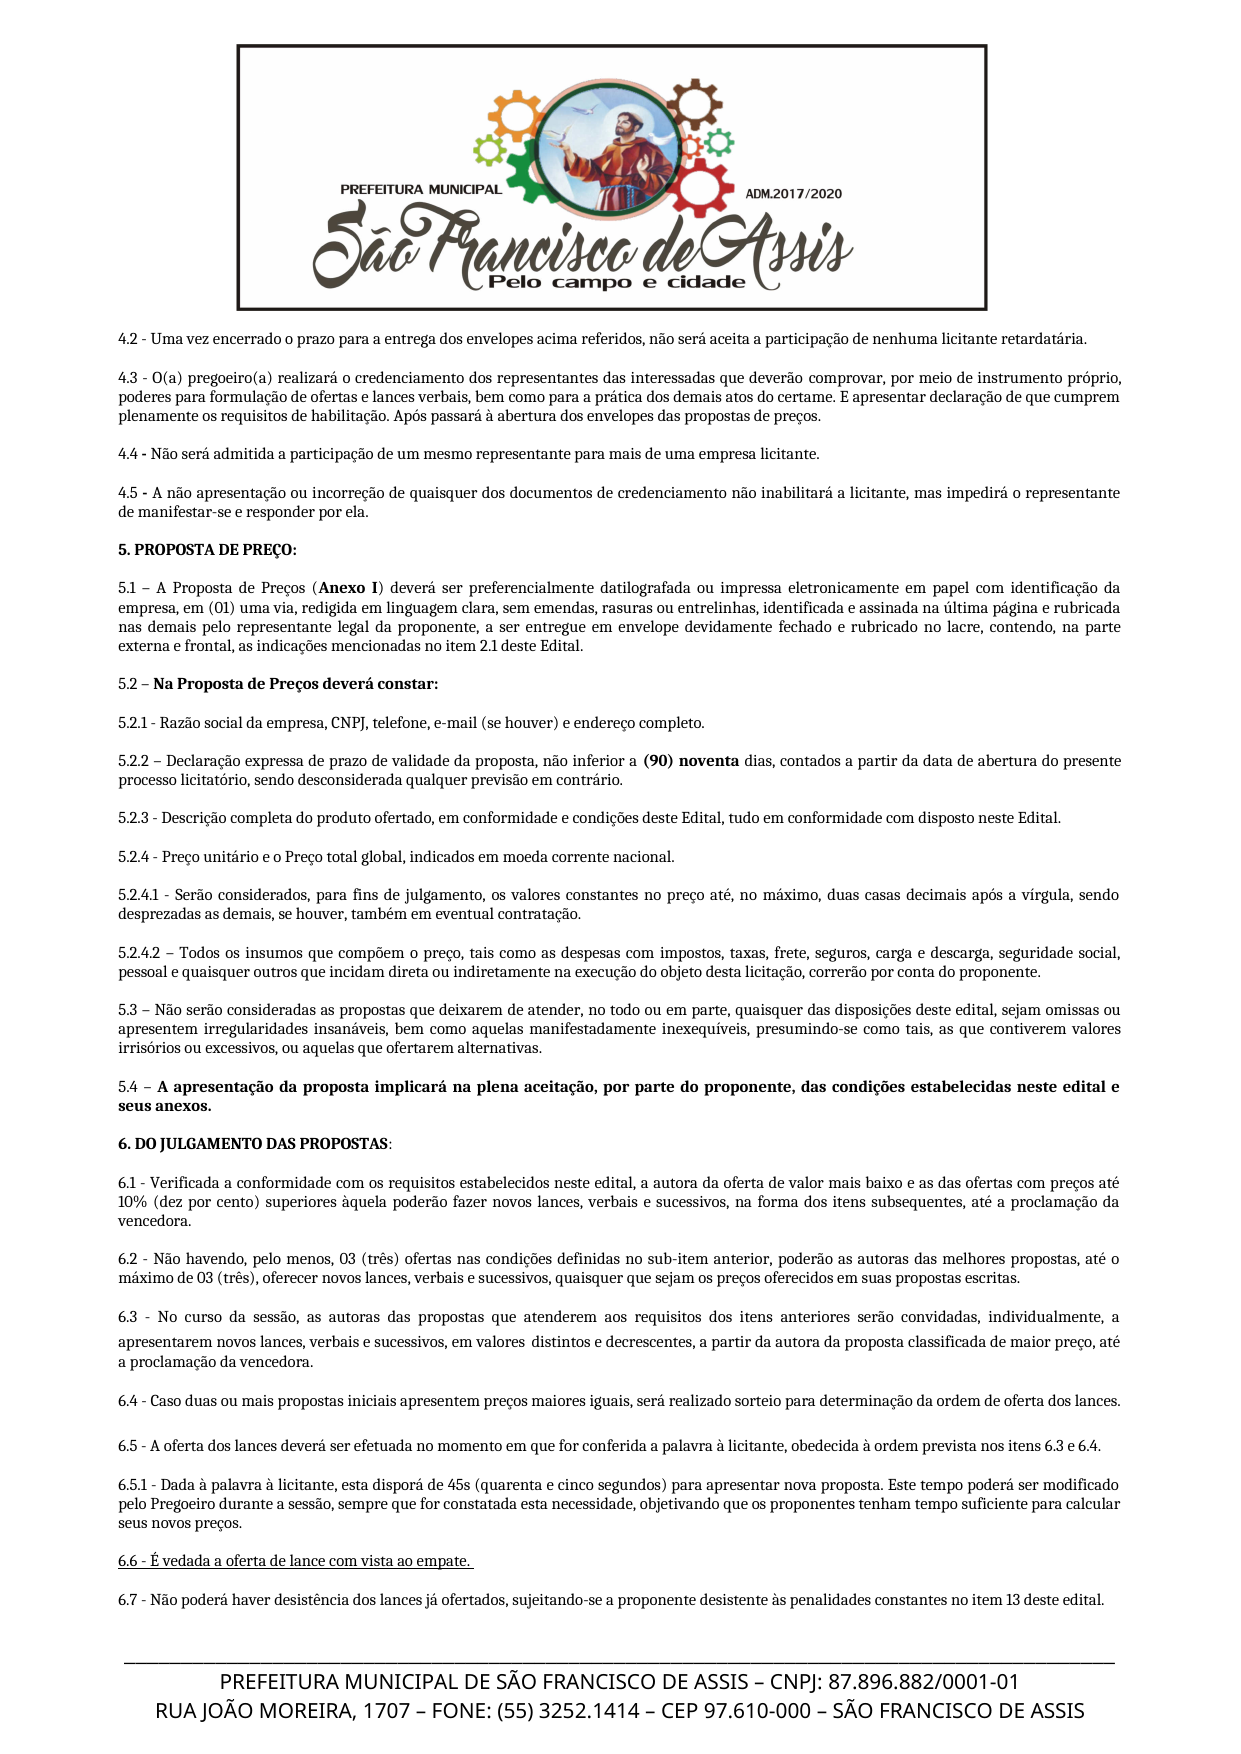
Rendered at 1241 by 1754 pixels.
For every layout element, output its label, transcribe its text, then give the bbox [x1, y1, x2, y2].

text 5.2.4.2 – Todos os insumos que compõem o preço, tais como as despesas com impostos, taxas, frete, seguros, carga e descarga, seguridade social, pessoal e quaisquer outros que incidam direta ou indiretamente na execução do objeto desta licitação, correrão por conta do proponente. [118, 943, 1122, 981]
text 4.4 - Não será admitida a participação de um mesmo representante para mais de uma empresa licitante. [118, 445, 1122, 464]
text 6.2 - Não havendo, pelo menos, 03 (três) ofertas nas condições definidas no sub-item anterior, poderão as autoras das melhores propostas, até o máximo de 03 (três), oferecer novos lances, verbais e sucessivos, quaisquer que sejam os preços oferecidos em suas propostas escritas. [118, 1250, 1122, 1288]
text 5.2 – Na Proposta de Preços deverá constar: [118, 675, 1122, 694]
text 5.4 – A apresentação da proposta implicará na plena aceitação, por parte do proponente, das condições estabelecidas neste edital e seus anexos. [118, 1077, 1122, 1116]
text 5.2.1 - Razão social da empresa, CNPJ, telefone, e-mail (se houver) e endereço completo. [118, 713, 1122, 732]
text 4.2 - Uma vez encerrado o prazo para a entrega dos envelopes acima referidos, não será aceita a participação de nenhuma licitante retardatária. [118, 330, 1122, 349]
text 6.1 - Verificada a conformidade com os requisitos estabelecidos neste edital, a autora da oferta de valor mais baixo e as das ofertas com preços até 10% (dez por cento) superiores àquela poderão fazer novos lances, verbais e sucessivos, na forma dos itens subsequentes, até a proclamação da vencedora. [118, 1173, 1122, 1231]
text 5.2.2 – Declaração expressa de prazo de validade da proposta, não inferior a (90) noventa dias, contados a partir da data de abertura do presente processo licitatório, sendo desconsiderada qualquer previsão em contrário. [118, 751, 1122, 790]
text 6.4 - Caso duas ou mais propostas iniciais apresentem preços maiores iguais, será realizado sorteio para determinação da ordem de oferta dos lances. [118, 1391, 1122, 1410]
text 5.3 – Não serão consideradas as propostas que deixarem de atender, no todo ou em parte, quaisquer das disposições deste edital, sejam omissas ou apresentem irregularidades insanáveis, bem como aquelas manifestadamente inexequíveis, presumindo-se como tais, as que contiverem valores irrisórios ou excessivos, ou aquelas que ofertarem alternativas. [118, 1001, 1122, 1058]
text 6.7 - Não poderá haver desistência dos lances já ofertados, sujeitando-se a proponente desistente às penalidades constantes no item 13 deste edital. [118, 1590, 1122, 1609]
text 6.6 - É vedada a oferta de lance com vista ao empate. [118, 1552, 1122, 1571]
text 6.3 - No curso da sessão, as autoras das propostas que atenderem aos requisitos dos itens anteriores serão convidadas, individualmente, a apresentarem novos lances, verbais e sucessivos, em valores distintos e decrescentes, a partir da autora da proposta classificada de maior preço, até a proclamação da vencedora. [118, 1307, 1122, 1372]
text 6.5 - A oferta dos lances deverá ser efetuada no momento em que for conferida a palavra à licitante, obedecida à ordem prevista nos itens 6.3 e 6.4. [118, 1437, 1122, 1456]
text 4.3 - O(a) pregoeiro(a) realizará o credenciamento dos representantes das interessadas que deverão comprovar, por meio de instrumento próprio, poderes para formulação de ofertas e lances verbais, bem como para a prática dos demais atos do certame. E apresentar declaração de que cumprem plenamente os requisitos de habilitação. Após passará à abertura dos envelopes das propostas de preços. [118, 368, 1122, 426]
text 5.1 – A Proposta de Preços (Anexo I) deverá ser preferencialmente datilografada ou impressa eletronicamente em papel com identificação da empresa, em (01) uma via, redigida em linguagem clara, sem emendas, rasuras ou entrelinhas, identificada e assinada na última página e rubricada nas demais pelo representante legal da proponente, a ser entregue em envelope devidamente fechado e rubricado no lacre, contendo, na parte externa e frontal, as indicações mencionadas no item 2.1 deste Edital. [118, 579, 1122, 656]
text 5.2.3 - Descrição completa do produto ofertado, em conformidade e condições deste Edital, tudo em conformidade com disposto neste Edital. [118, 809, 1122, 828]
text 4.5 - A não apresentação ou incorreção de quaisquer dos documentos de credenciamento não inabilitará a licitante, mas impedirá o representante de manifestar-se e responder por ela. [118, 483, 1122, 521]
text 5. PROPOSTA DE PREÇO: [118, 541, 1122, 560]
text 6.5.1 - Dada à palavra à licitante, esta disporá de 45s (quarenta e cinco segundos) para apresentar nova proposta. Este tempo poderá ser modificado pelo Pregoeiro durante a sessão, sempre que for constatada esta necessidade, objetivando que os proponentes tenham tempo suficiente para calcular seus novos preços. [118, 1475, 1122, 1532]
text 6. DO JULGAMENTO DAS PROPOSTAS: [118, 1135, 1122, 1154]
text 5.2.4.1 - Serão considerados, para fins de julgamento, os valores constantes no preço até, no máximo, duas casas decimais após a vírgula, sendo desprezadas as demais, se houver, também em eventual contratação. [118, 886, 1122, 924]
text 5.2.4 - Preço unitário e o Preço total global, indicados em moeda corrente nacional. [118, 847, 1122, 866]
